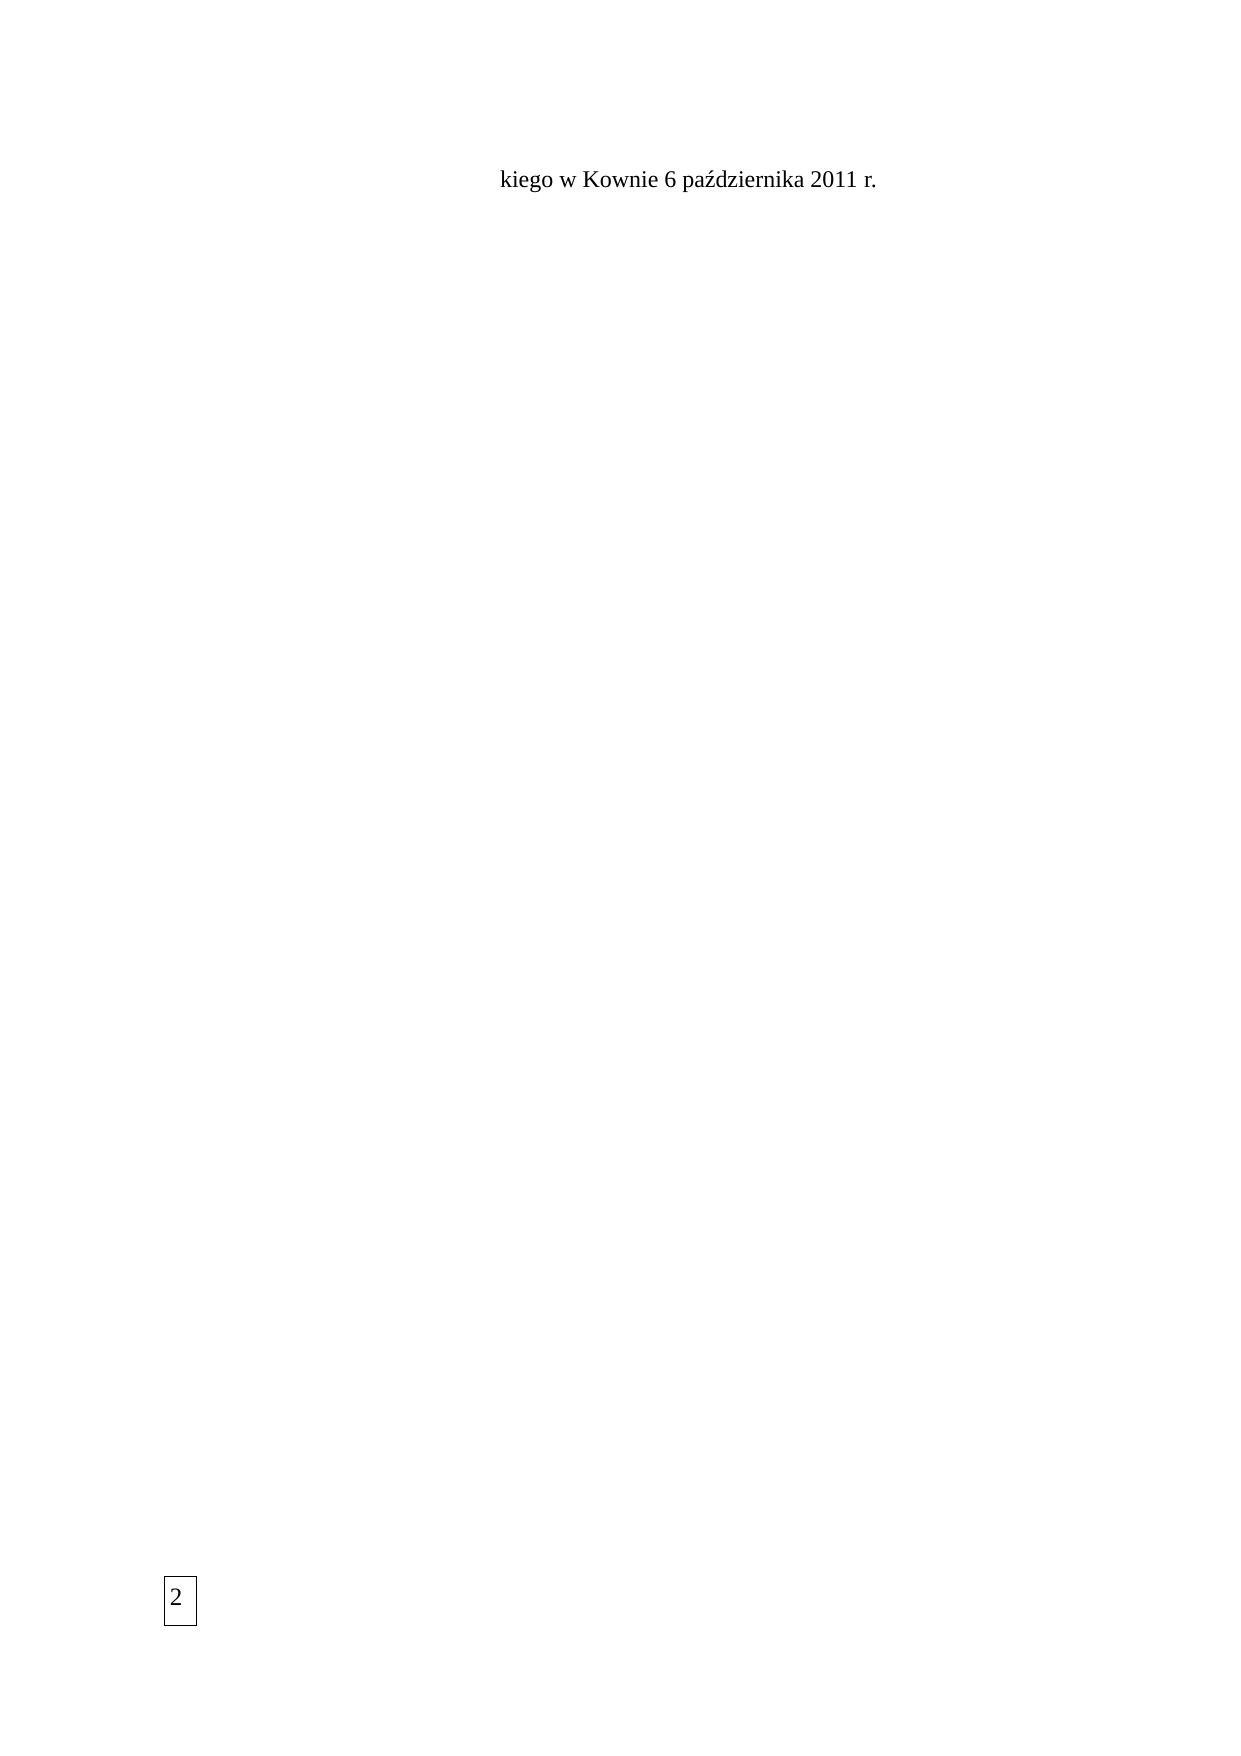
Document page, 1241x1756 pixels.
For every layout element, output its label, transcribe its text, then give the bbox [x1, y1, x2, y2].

text kiego w Kownie 6 października 2011 r. [441, 167, 1009, 193]
